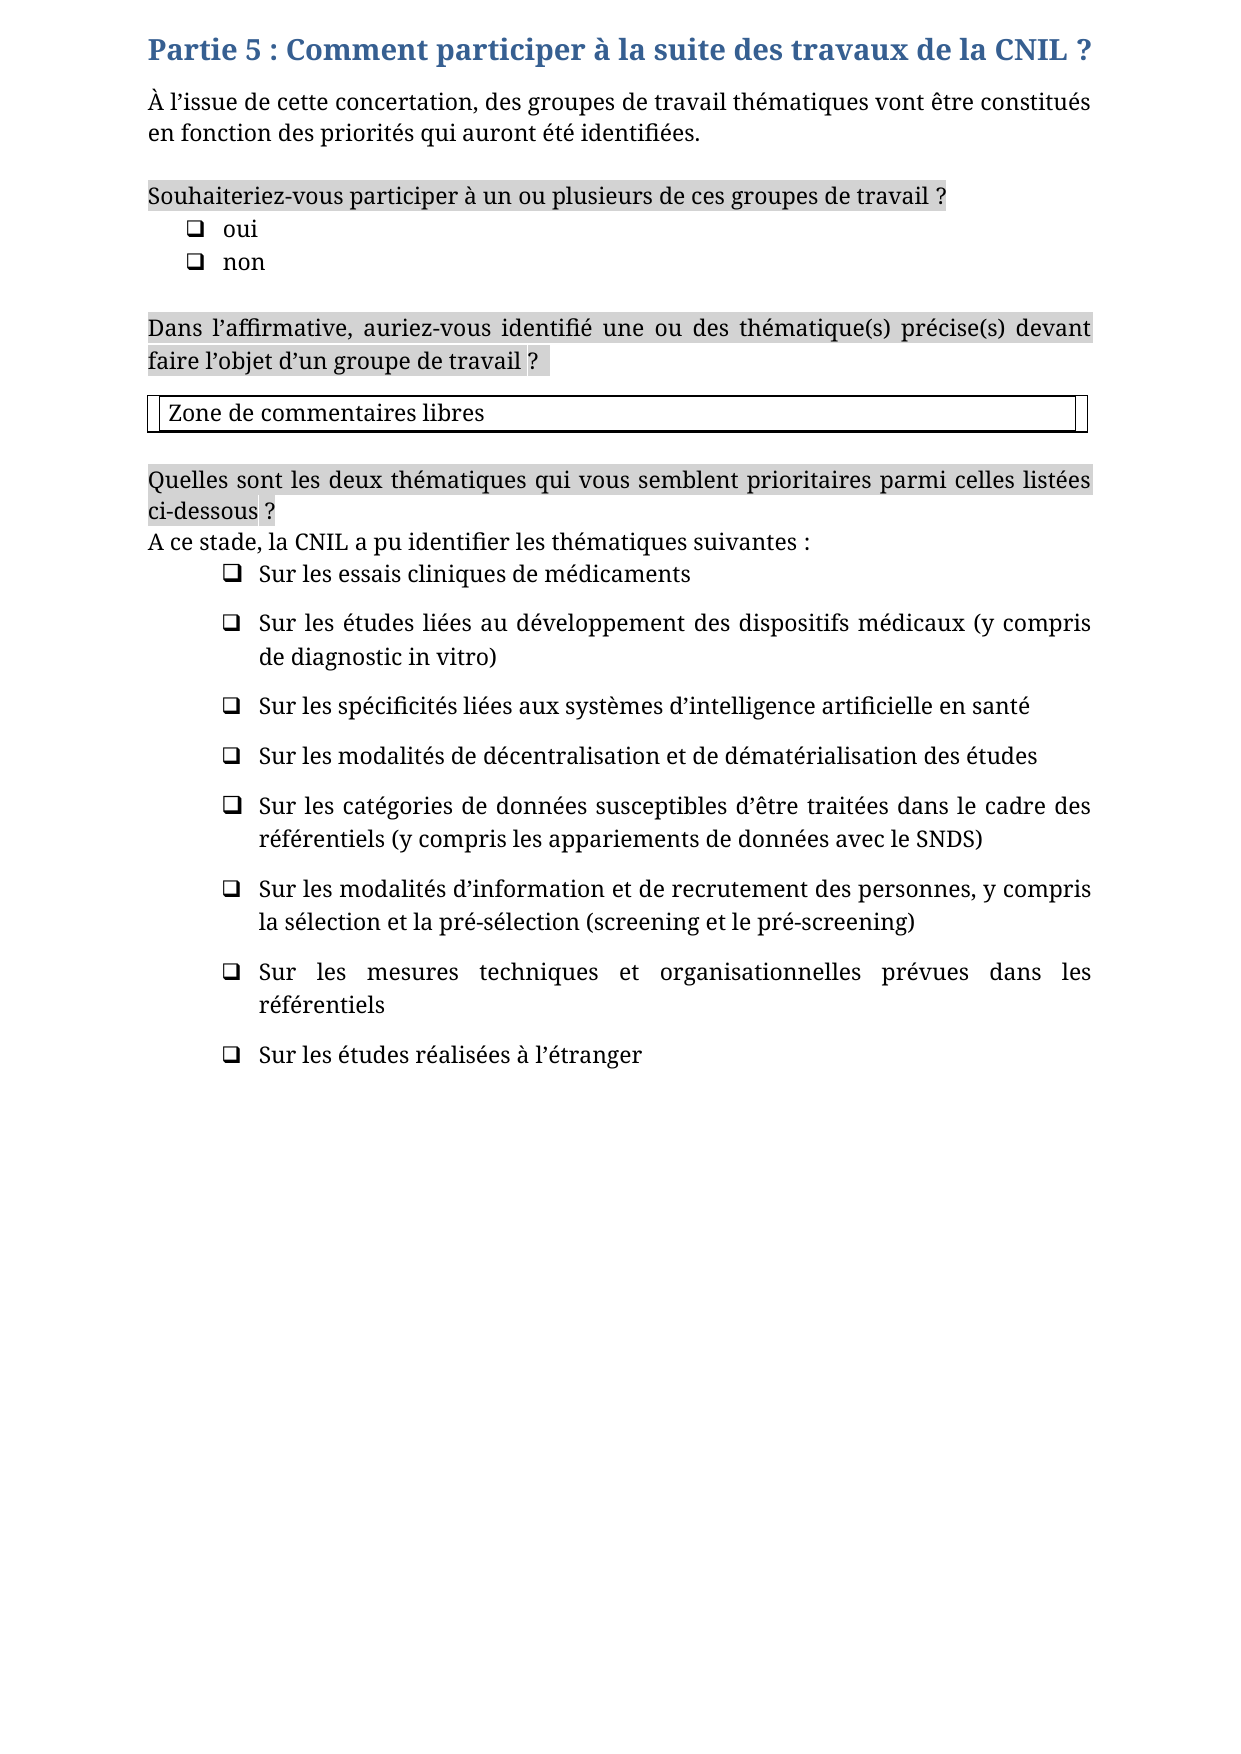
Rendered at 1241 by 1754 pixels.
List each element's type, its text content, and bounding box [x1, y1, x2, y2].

list Sur les spécificités liées aux systèmes d’intelligence artificielle en santé [221, 690, 1093, 721]
text Dans l’affirmative, auriez-vous identifié une ou des thématique(s) précise(s) devant faire l’objet d’un groupe de travail ? [148, 312, 1093, 376]
table_header Zone de commentaires libres [160, 397, 1075, 430]
text À l’issue de cette concertation, des groupes de travail thématiques vont être constitués en fonction des priorités qui auront été identifiées. [148, 86, 1093, 148]
subtitle Partie 5 : Comment participer à la suite des travaux de la CNIL ? [148, 29, 1093, 69]
text Souhaiteriez-vous participer à un ou plusieurs de ces groupes de travail ? [148, 179, 1093, 211]
text Quelles sont les deux thématiques qui vous semblent prioritaires parmi celles listées ci-dessous ? [148, 464, 1093, 526]
list Sur les essais cliniques de médicaments [221, 557, 1093, 589]
list Sur les modalités d’information et de recrutement des personnes, y compris la sélection et la pré-sélection (screening et le pré-screening) [221, 873, 1093, 937]
list Sur les catégories de données susceptibles d’être traitées dans le cadre des référentiels (y compris les appariements de données avec le SNDS) [221, 790, 1093, 854]
list Sur les études liées au développement des dispositifs médicaux (y compris de diagnostic in vitro) [221, 607, 1093, 672]
list Sur les études réalisées à l’étranger [221, 1038, 1093, 1070]
list oui [185, 213, 1093, 244]
list Sur les modalités de décentralisation et de dématérialisation des études [221, 740, 1093, 771]
list non [185, 246, 1093, 277]
list Sur les mesures techniques et organisationnelles prévues dans les référentiels [221, 956, 1093, 1020]
text A ce stade, la CNIL a pu identifier les thématiques suivantes : [148, 526, 1093, 557]
